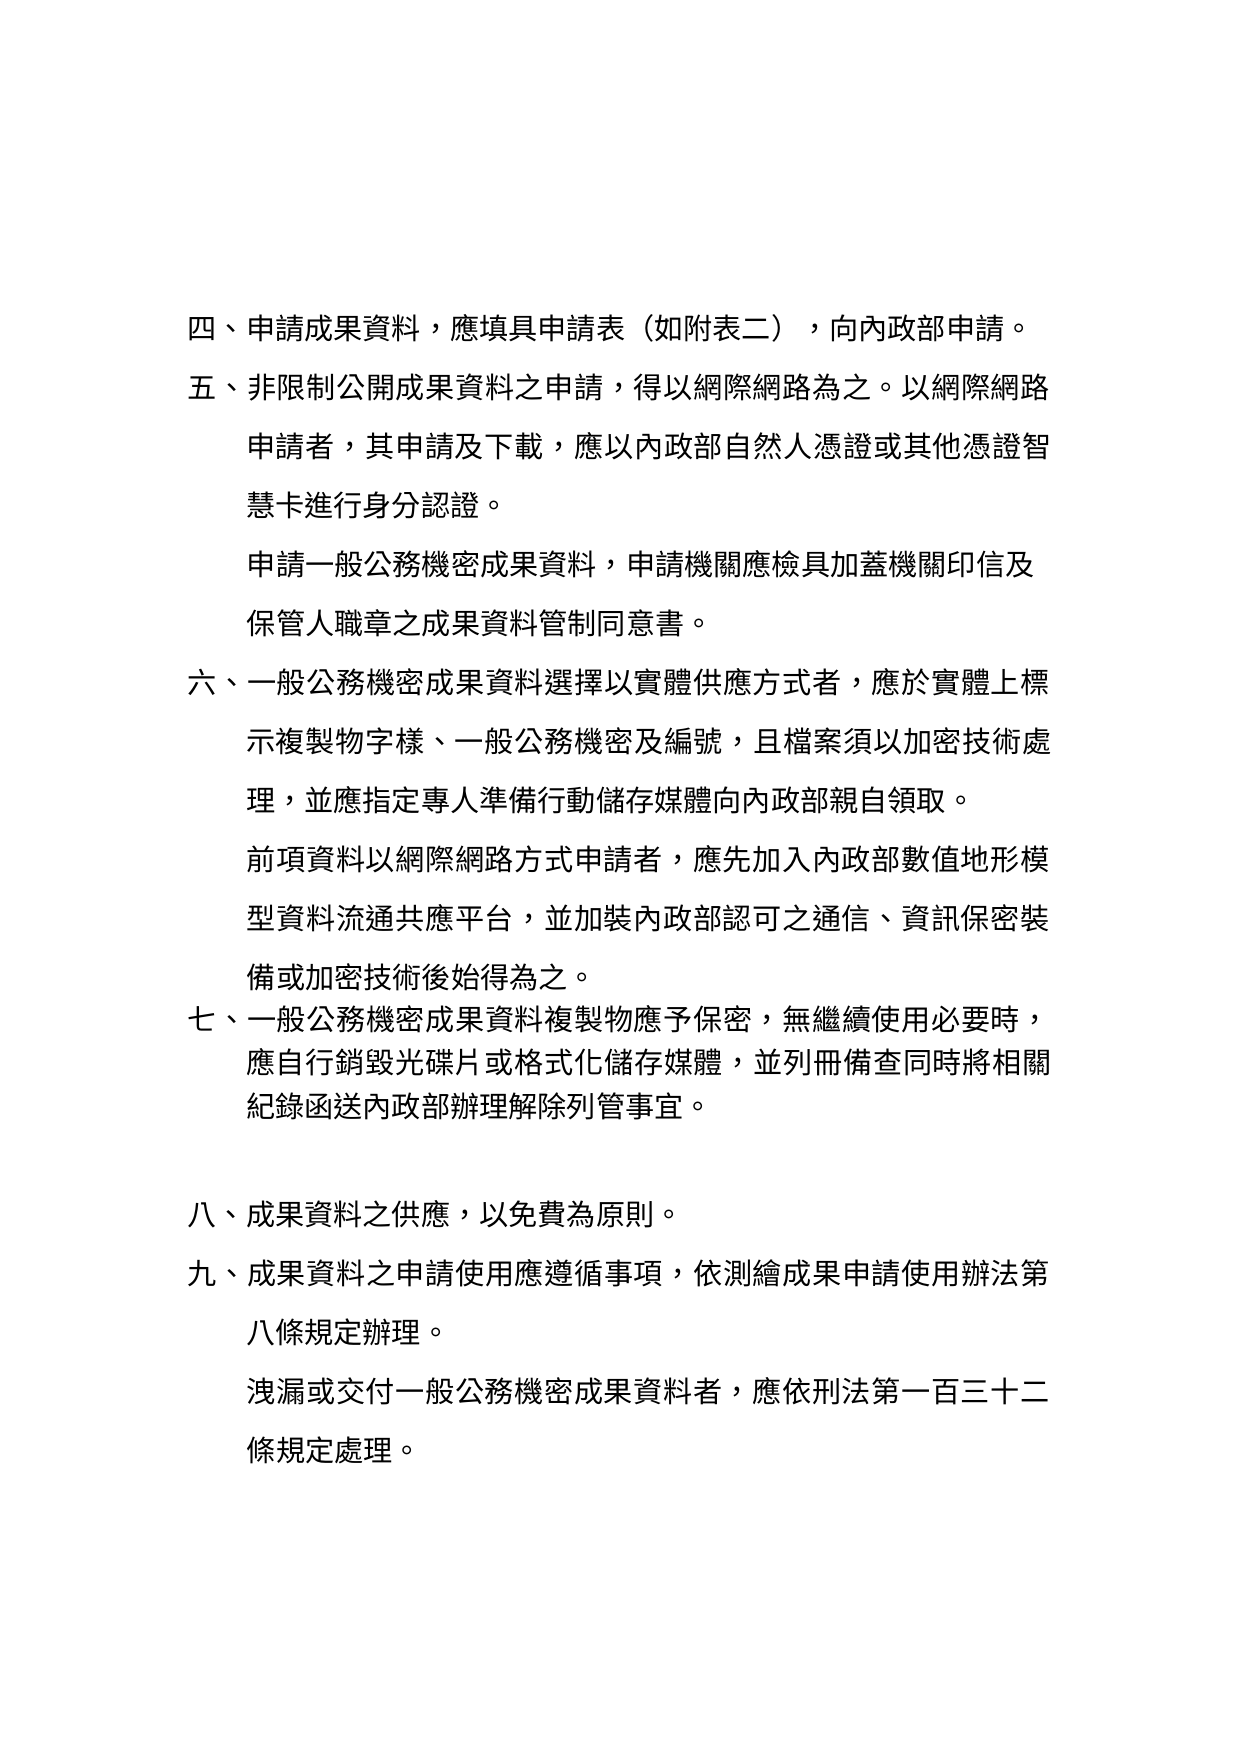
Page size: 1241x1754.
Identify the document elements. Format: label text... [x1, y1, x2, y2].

text 五、非限制公開成果資料之申請，得以網際網路為之。以網際網路申請者，其申請及下載，應以內政部自然人憑證或其他憑證智慧卡進行身分認證。 [187, 345, 1053, 523]
text 八、成果資料之供應，以免費為原則。 [187, 1172, 1053, 1231]
text 九、成果資料之申請使用應遵循事項，依測繪成果申請使用辦法第八條規定辦理。 [187, 1231, 1053, 1349]
text 申請一般公務機密成果資料，申請機關應檢具加蓋機關印信及保管人職章之成果資料管制同意書。 [247, 523, 1053, 641]
text 四、申請成果資料，應填具申請表（如附表二），向內政部申請。 [187, 286, 1053, 345]
text 六、一般公務機密成果資料選擇以實體供應方式者，應於實體上標示複製物字樣、一般公務機密及編號，且檔案須以加密技術處理，並應指定專人準備行動儲存媒體向內政部親自領取。 [187, 641, 1053, 818]
text 洩漏或交付一般公務機密成果資料者，應依刑法第一百三十二條規定處理。 [247, 1349, 1053, 1468]
text 七、一般公務機密成果資料複製物應予保密，無繼續使用必要時，應自行銷毀光碟片或格式化儲存媒體，並列冊備查同時將相關紀錄函送內政部辦理解除列管事宜。 [187, 995, 1053, 1126]
text 前項資料以網際網路方式申請者，應先加入內政部數值地形模型資料流通共應平台，並加裝內政部認可之通信、資訊保密裝備或加密技術後始得為之。 [247, 818, 1053, 995]
